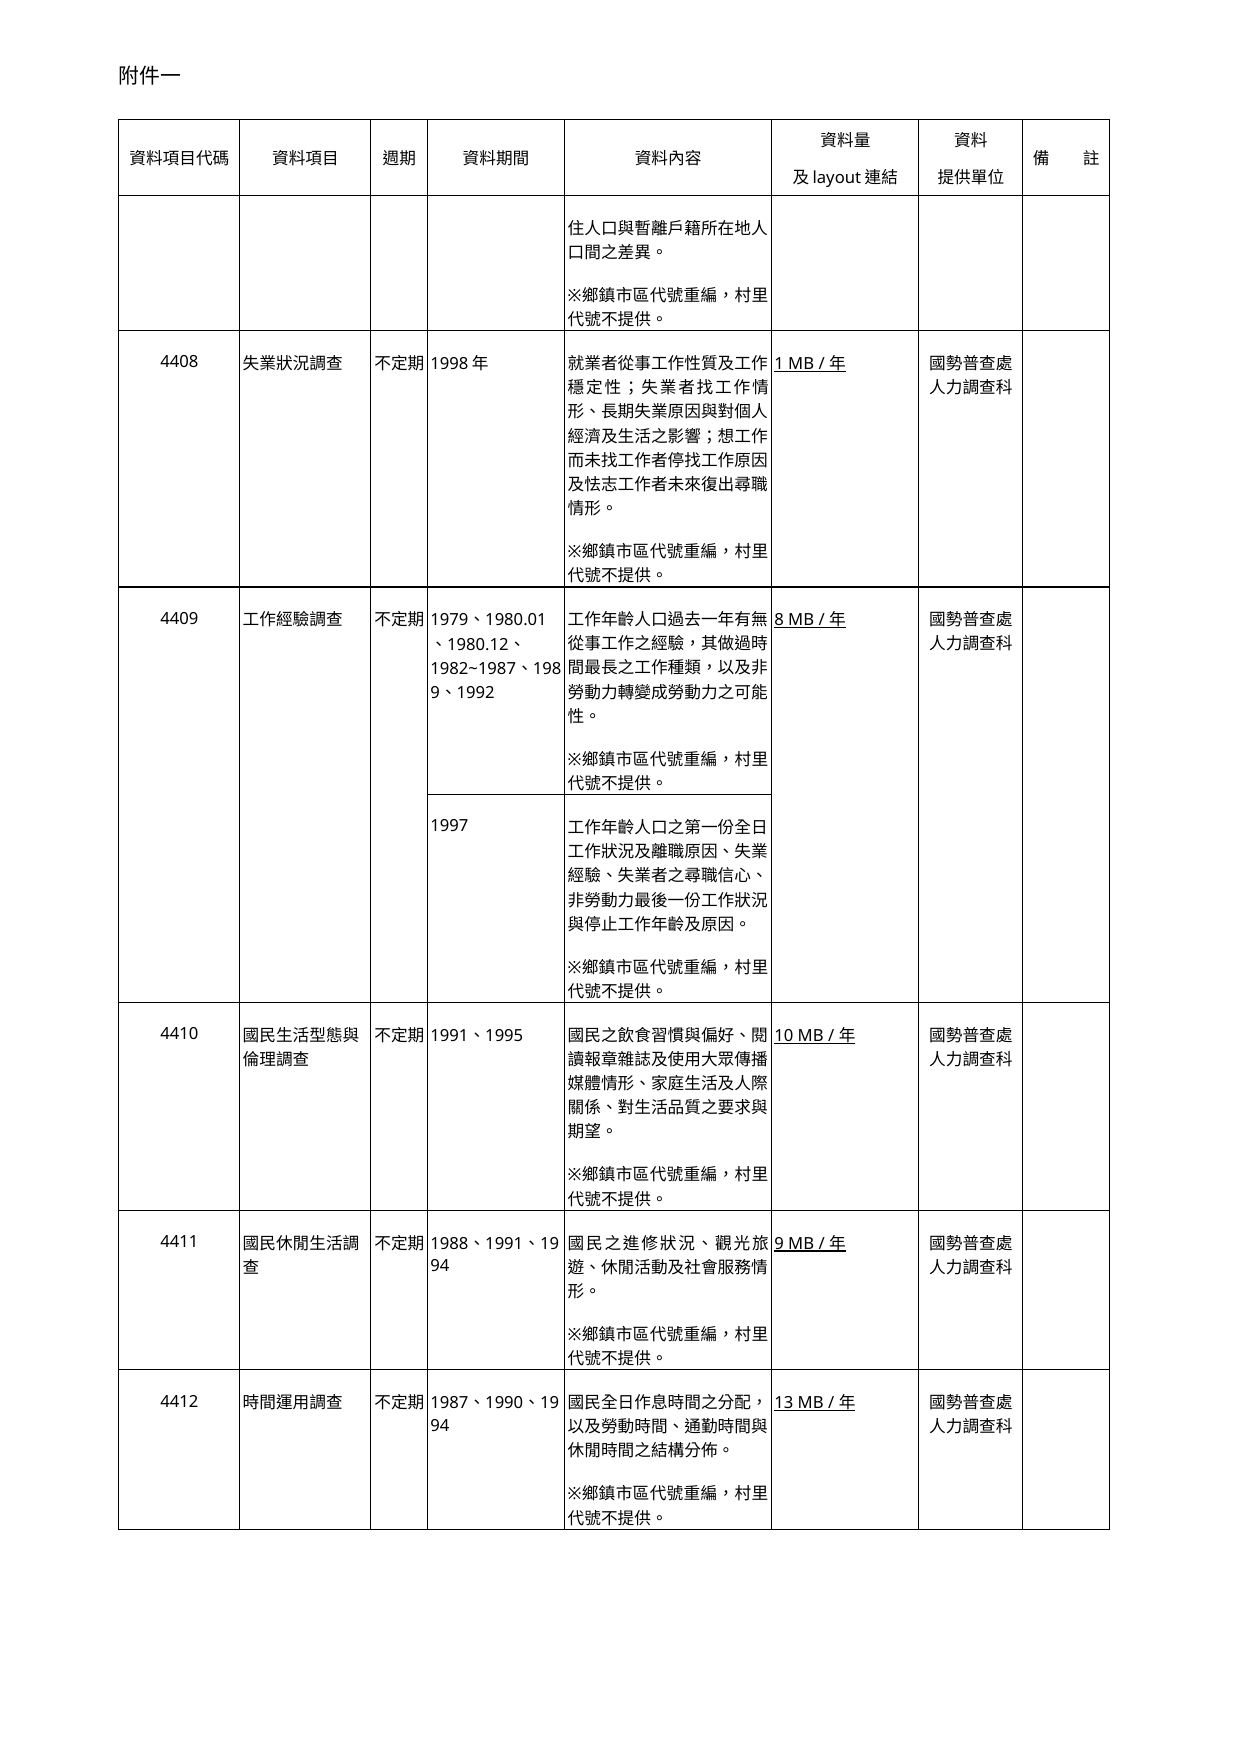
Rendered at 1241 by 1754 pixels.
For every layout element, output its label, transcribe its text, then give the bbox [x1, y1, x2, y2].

table_header 資料 提供單位 [919, 120, 1022, 195]
table_cell 4412 [119, 1370, 239, 1529]
table_header 資料項目 [240, 120, 370, 195]
table_cell [1023, 331, 1109, 586]
table_cell [1023, 1003, 1109, 1210]
table_cell 不定期 [371, 588, 427, 1002]
table_cell 國勢普查處 人力調查科 [919, 1370, 1022, 1529]
table_cell 1988、1991、1994 [428, 1211, 564, 1369]
table_header 資料內容 [565, 120, 771, 195]
table_cell [1023, 588, 1109, 1002]
table_cell 13 MB / 年 [772, 1370, 918, 1529]
table_cell 工作經驗調查 [240, 588, 370, 1002]
table_cell [1023, 196, 1109, 330]
table_cell [371, 196, 427, 330]
table_header 資料量 及layout連結 [772, 120, 918, 195]
table_cell 國民全日作息時間之分配，以及勞動時間、通勤時間與休閒時間之結構分佈。 ※鄉鎮市區代號重編，村里代號不提供。 [565, 1370, 771, 1529]
table_cell 國勢普查處 人力調查科 [919, 331, 1022, 586]
table_cell 1998年 [428, 331, 564, 586]
table_cell 國民之進修狀況、觀光旅遊、休閒活動及社會服務情形。 ※鄉鎮市區代號重編，村里代號不提供。 [565, 1211, 771, 1369]
table_header 週期 [371, 120, 427, 195]
table_cell 1997 [428, 795, 564, 1002]
table_cell 不定期 [371, 1370, 427, 1529]
table_cell 國勢普查處 人力調查科 [919, 588, 1022, 1002]
table_cell 國民之飲食習慣與偏好、閱讀報章雜誌及使用大眾傳播媒體情形、家庭生活及人際關係、對生活品質之要求與期望。 ※鄉鎮市區代號重編，村里代號不提供。 [565, 1003, 771, 1210]
table_cell [1023, 1211, 1109, 1369]
table_cell 不定期 [371, 331, 427, 586]
table_cell 不定期 [371, 1211, 427, 1369]
table_cell [428, 196, 564, 330]
table_cell 1987、1990、1994 [428, 1370, 564, 1529]
table_cell 住人口與暫離戶籍所在地人口間之差異。 ※鄉鎮市區代號重編，村里代號不提供。 [565, 196, 771, 330]
table_cell 1991、1995 [428, 1003, 564, 1210]
table_cell 國民休閒生活調查 [240, 1211, 370, 1369]
table_cell 4409 [119, 588, 239, 1002]
table_cell 8 MB / 年 [772, 588, 918, 1002]
table_cell 就業者從事工作性質及工作穩定性；失業者找工作情形、長期失業原因與對個人經濟及生活之影響；想工作而未找工作者停找工作原因及怯志工作者未來復出尋職情形。 ※鄉鎮市區代號重編，村里代號不提供。 [565, 331, 771, 586]
table_cell 國勢普查處 人力調查科 [919, 1211, 1022, 1369]
table_header 資料期間 [428, 120, 564, 195]
table_cell 4411 [119, 1211, 239, 1369]
table_cell 工作年齡人口之第一份全日工作狀況及離職原因、失業經驗、失業者之尋職信心、非勞動力最後一份工作狀況與停止工作年齡及原因。 ※鄉鎮市區代號重編，村里代號不提供。 [565, 795, 771, 1002]
table_cell 時間運用調查 [240, 1370, 370, 1529]
table_cell [119, 196, 239, 330]
table_cell 4408 [119, 331, 239, 586]
table_header 資料項目代碼 [119, 120, 239, 195]
table_cell 失業狀況調查 [240, 331, 370, 586]
table_cell 國勢普查處 人力調查科 [919, 1003, 1022, 1210]
table_cell [1023, 1370, 1109, 1529]
table_cell [772, 196, 918, 330]
table_cell [240, 196, 370, 330]
table_cell 10 MB / 年 [772, 1003, 918, 1210]
table_cell 1 MB / 年 [772, 331, 918, 586]
table_cell 1979、1980.01 、1980.12、 1982~1987、1989、1992 [428, 588, 564, 794]
table_cell 9 MB / 年 [772, 1211, 918, 1369]
table_cell [919, 196, 1022, 330]
table_cell 工作年齡人口過去一年有無從事工作之經驗，其做過時間最長之工作種類，以及非勞動力轉變成勞動力之可能性。 ※鄉鎮市區代號重編，村里代號不提供。 [565, 588, 771, 794]
table_header 備 註 [1023, 120, 1109, 195]
table_cell 國民生活型態與倫理調查 [240, 1003, 370, 1210]
table_cell 不定期 [371, 1003, 427, 1210]
table_cell 4410 [119, 1003, 239, 1210]
